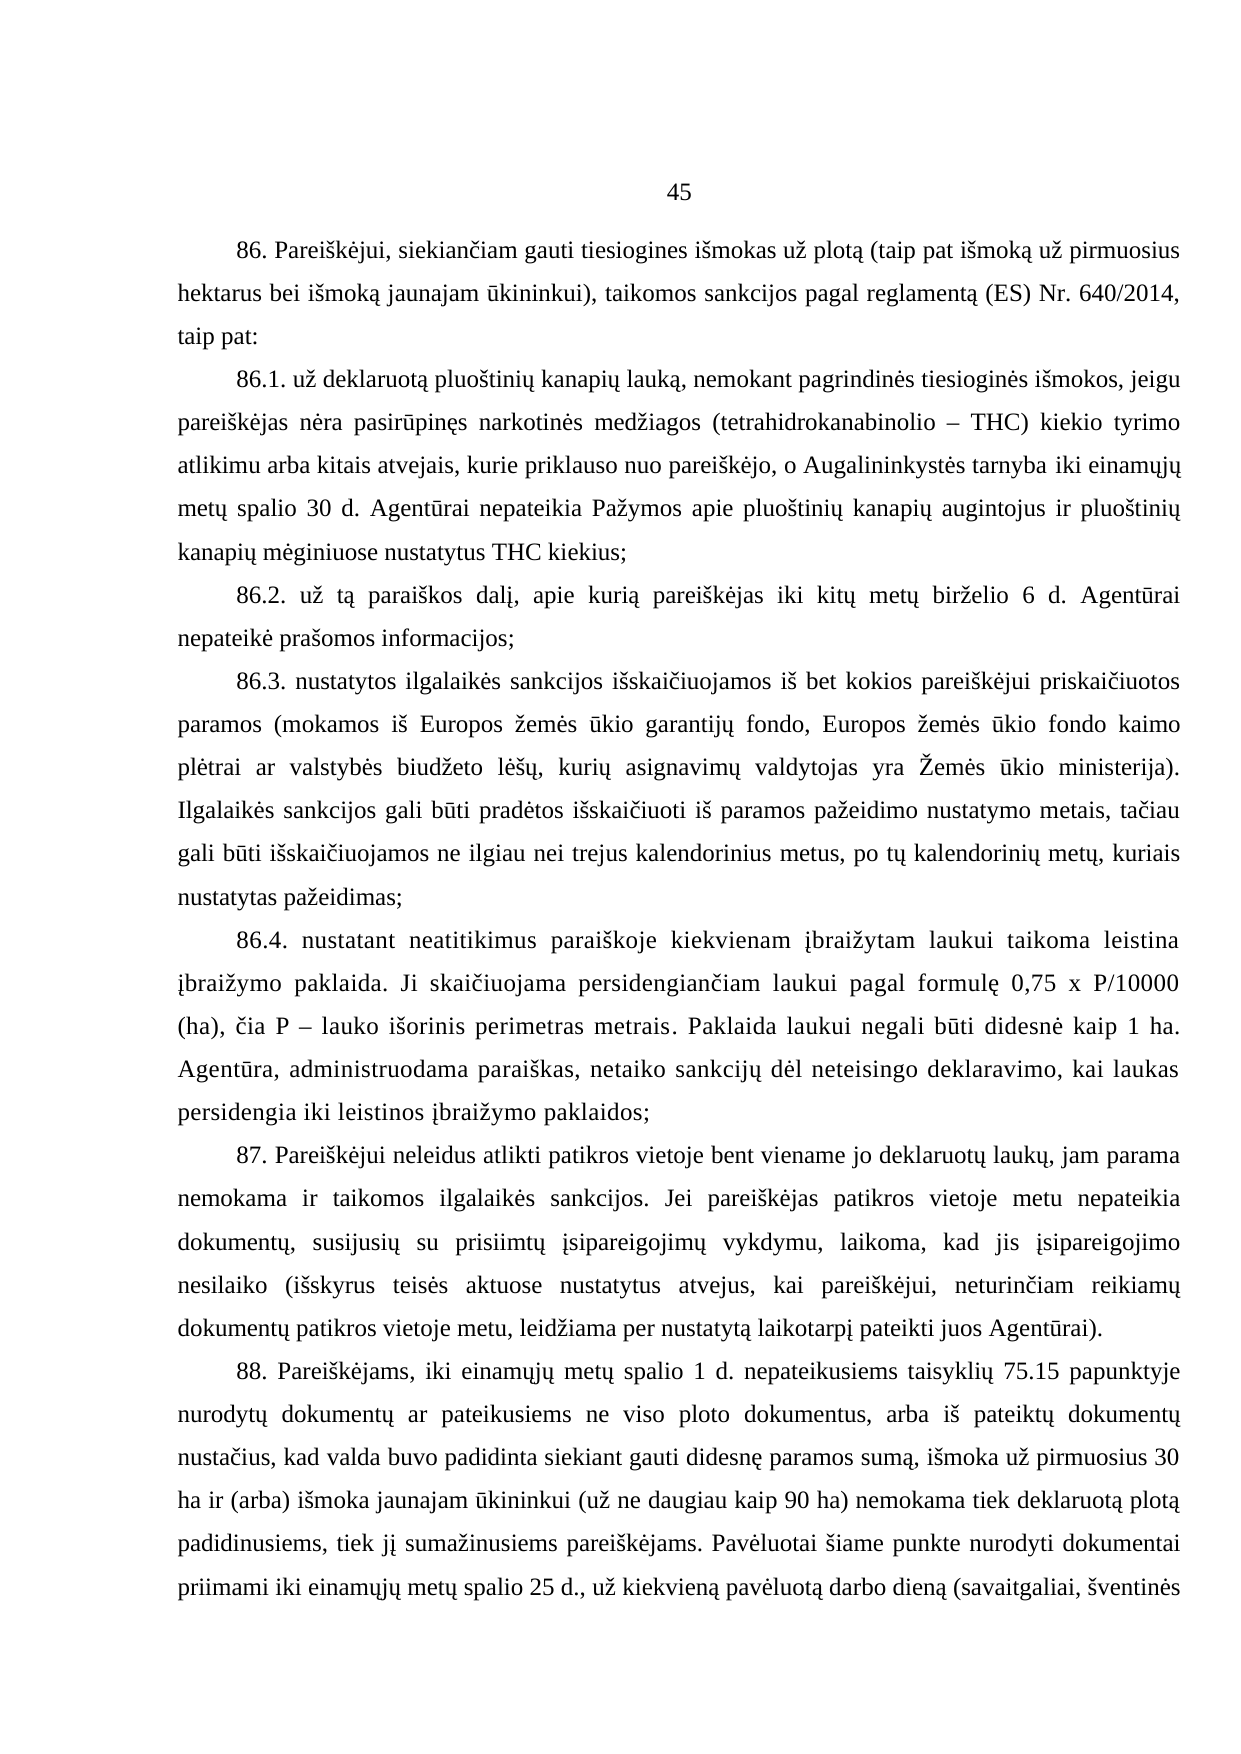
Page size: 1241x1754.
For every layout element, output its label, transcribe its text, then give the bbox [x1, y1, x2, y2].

text 86.4. nustatant neatitikimus paraiškoje kiekvienam įbraižytam laukui taikoma leistina įbraižymo paklaida. Ji skaičiuojama persidengiančiam laukui pagal formulę 0,75 x P/10000 (ha), čia P – lauko išorinis perimetras metrais. Paklaida laukui negali būti didesnė kaip 1 ha. Agentūra, administruodama paraiškas, netaiko sankcijų dėl neteisingo deklaravimo, kai laukas persidengia iki leistinos įbraižymo paklaidos; [177, 925, 1181, 1126]
text 86.3. nustatytos ilgalaikės sankcijos išskaičiuojamos iš bet kokios pareiškėjui priskaičiuotos paramos (mokamos iš Europos žemės ūkio garantijų fondo, Europos žemės ūkio fondo kaimo plėtrai ar valstybės biudžeto lėšų, kurių asignavimų valdytojas yra Žemės ūkio ministerija). Ilgalaikės sankcijos gali būti pradėtos išskaičiuoti iš paramos pažeidimo nustatymo metais, tačiau gali būti išskaičiuojamos ne ilgiau nei trejus kalendorinius metus, po tų kalendorinių metų, kuriais nustatytas pažeidimas; [177, 666, 1181, 910]
text 88. Pareiškėjams, iki einamųjų metų spalio 1 d. nepateikusiems taisyklių 75.15 papunktyje nurodytų dokumentų ar pateikusiems ne viso ploto dokumentus, arba iš pateiktų dokumentų nustačius, kad valda buvo padidinta siekiant gauti didesnę paramos sumą, išmoka už pirmuosius 30 ha ir (arba) išmoka jaunajam ūkininkui (už ne daugiau kaip 90 ha) nemokama tiek deklaruotą plotą padidinusiems, tiek jį sumažinusiems pareiškėjams. Pavėluotai šiame punkte nurodyti dokumentai priimami iki einamųjų metų spalio 25 d., už kiekvieną pavėluotą darbo dieną (savaitgaliai, šventinės [177, 1356, 1181, 1600]
text 87. Pareiškėjui neleidus atlikti patikros vietoje bent viename jo deklaruotų laukų, jam parama nemokama ir taikomos ilgalaikės sankcijos. Jei pareiškėjas patikros vietoje metu nepateikia dokumentų, susijusių su prisiimtų įsipareigojimų vykdymu, laikoma, kad jis įsipareigojimo nesilaiko (išskyrus teisės aktuose nustatytus atvejus, kai pareiškėjui, neturinčiam reikiamų dokumentų patikros vietoje metu, leidžiama per nustatytą laikotarpį pateikti juos Agentūrai). [177, 1140, 1181, 1342]
text 86.1. už deklaruotą pluoštinių kanapių lauką, nemokant pagrindinės tiesioginės išmokos, jeigu pareiškėjas nėra pasirūpinęs narkotinės medžiagos (tetrahidrokanabinolio – THC) kiekio tyrimo atlikimu arba kitais atvejais, kurie priklauso nuo pareiškėjo, o Augalininkystės tarnyba iki einamųjų metų spalio 30 d. Agentūrai nepateikia Pažymos apie pluoštinių kanapių augintojus ir pluoštinių kanapių mėginiuose nustatytus THC kiekius; [177, 364, 1181, 565]
text 86. Pareiškėjui, siekiančiam gauti tiesiogines išmokas už plotą (taip pat išmoką už pirmuosius hektarus bei išmoką jaunajam ūkininkui), taikomos sankcijos pagal reglamentą (ES) Nr. 640/2014, taip pat: [177, 235, 1181, 350]
text 86.2. už tą paraiškos dalį, apie kurią pareiškėjas iki kitų metų birželio 6 d. Agentūrai nepateikė prašomos informacijos; [177, 580, 1181, 652]
